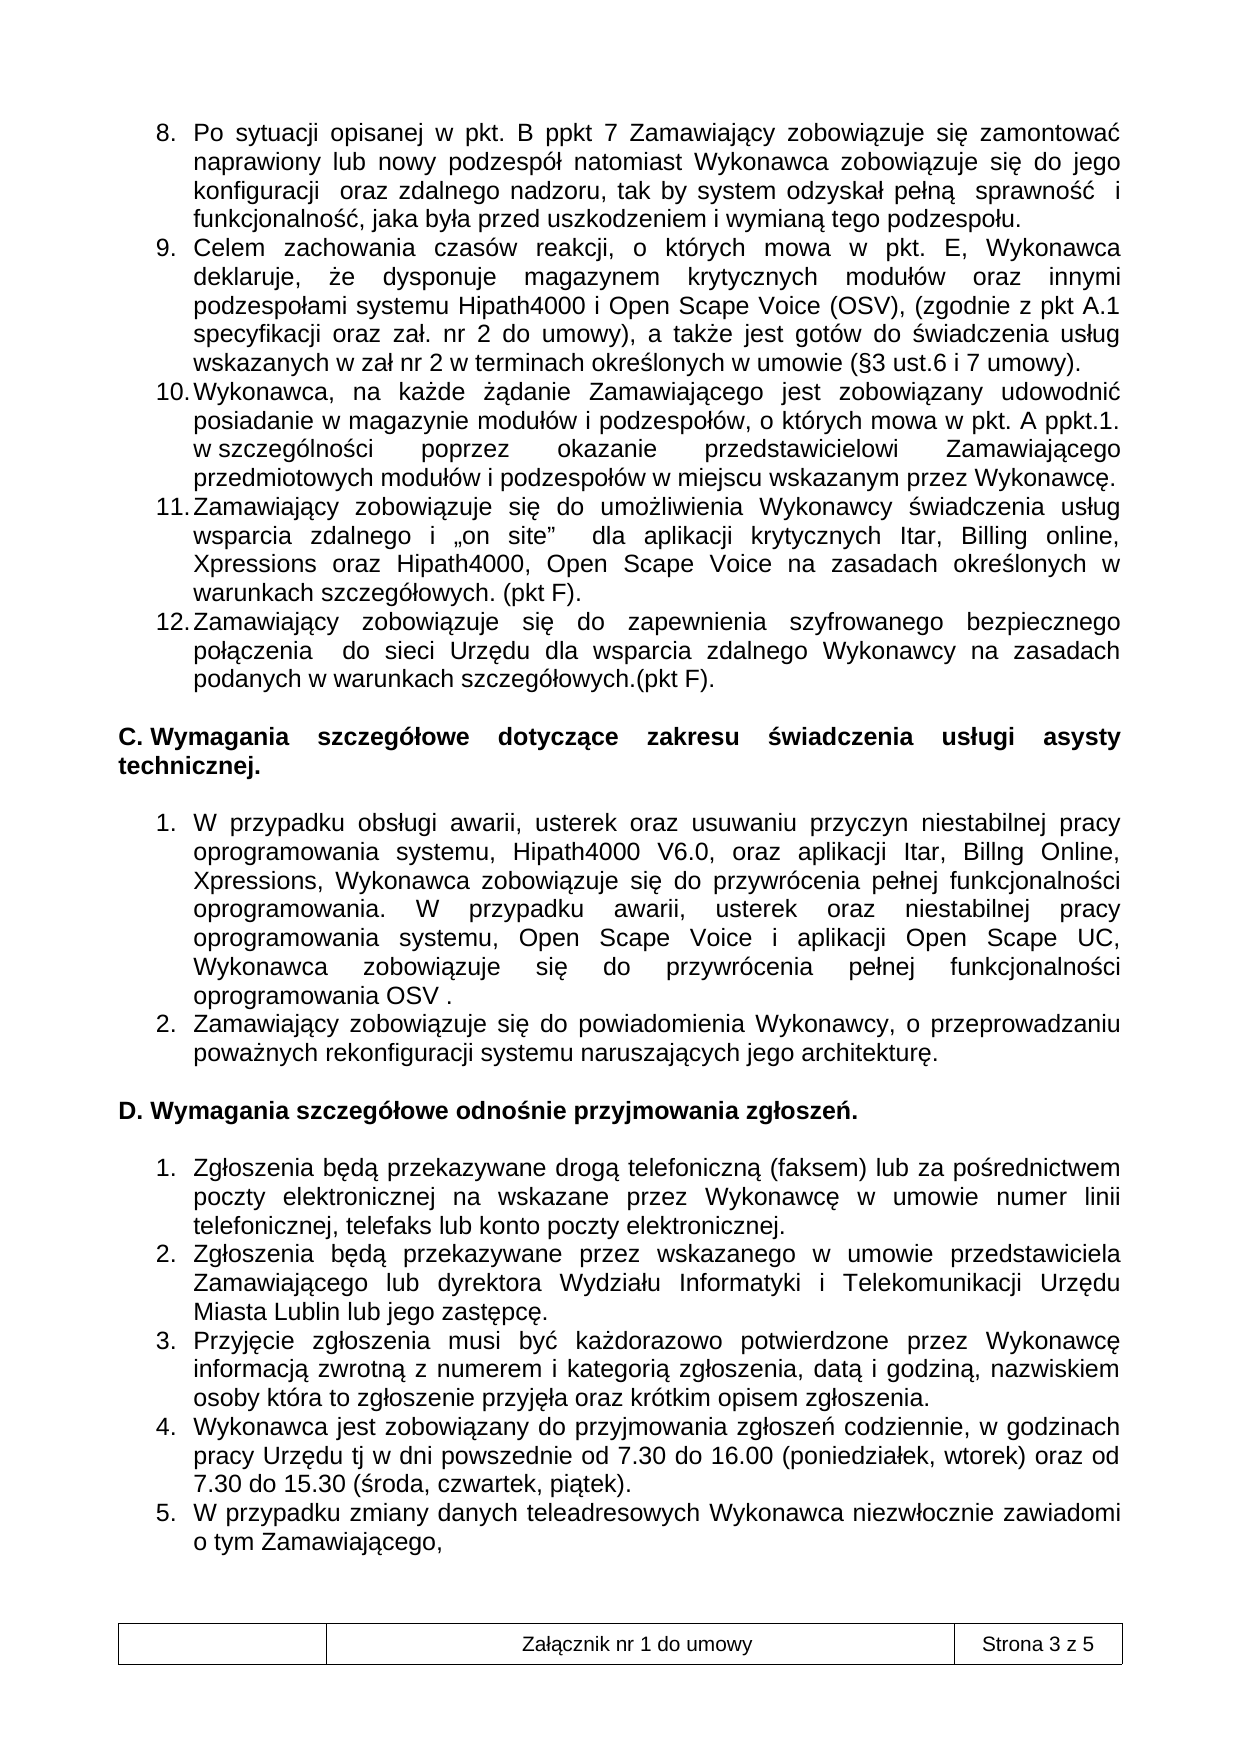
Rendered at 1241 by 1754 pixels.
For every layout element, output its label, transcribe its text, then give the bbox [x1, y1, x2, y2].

list Celem zachowania czasów reakcji, o których mowa w pkt. E, Wykonawca deklaruje, że dysponuje magazynem krytycznych modułów oraz innymi podzespołami systemu Hipath4000 i Open Scape Voice (OSV), (zgodnie z pkt A.1 specyfikacji oraz zał. nr 2 do umowy), a także jest gotów do świadczenia usług wskazanych w zał nr 2 w terminach określonych w umowie (§3 ust.6 i 7 umowy). [156, 233, 1122, 377]
list Zamawiający zobowiązuje się do zapewnienia szyfrowanego bezpiecznego połączenia do sieci Urzędu dla wsparcia zdalnego Wykonawcy na zasadach podanych w warunkach szczegółowych.(pkt F). [156, 607, 1122, 693]
list Po sytuacji opisanej w pkt. B ppkt 7 Zamawiający zobowiązuje się zamontować naprawiony lub nowy podzespół natomiast Wykonawca zobowiązuje się do jego konfiguracji oraz zdalnego nadzoru, tak by system odzyskał pełną sprawność i funkcjonalność, jaka była przed uszkodzeniem i wymianą tego podzespołu. [156, 118, 1122, 233]
list Wykonawca, na każde żądanie Zamawiającego jest zobowiązany udowodnić posiadanie w magazynie modułów i podzespołów, o których mowa w pkt. A ppkt.1. w szczególności poprzez okazanie przedstawicielowi Zamawiającego przedmiotowych modułów i podzespołów w miejscu wskazanym przez Wykonawcę. [156, 377, 1122, 492]
text D. Wymagania szczegółowe odnośnie przyjmowania zgłoszeń. [118, 1096, 1122, 1124]
list Zamawiający zobowiązuje się do umożliwienia Wykonawcy świadczenia usług wsparcia zdalnego i „on site” dla aplikacji krytycznych Itar, Billing online, Xpressions oraz Hipath4000, Open Scape Voice na zasadach określonych w warunkach szczegółowych. (pkt F). [156, 492, 1122, 607]
list Zgłoszenia będą przekazywane przez wskazanego w umowie przedstawiciela Zamawiającego lub dyrektora Wydziału Informatyki i Telekomunikacji Urzędu Miasta Lublin lub jego zastępcę. [156, 1239, 1122, 1326]
text C. Wymagania szczegółowe dotyczące zakresu świadczenia usługi asysty technicznej. [118, 722, 1122, 779]
